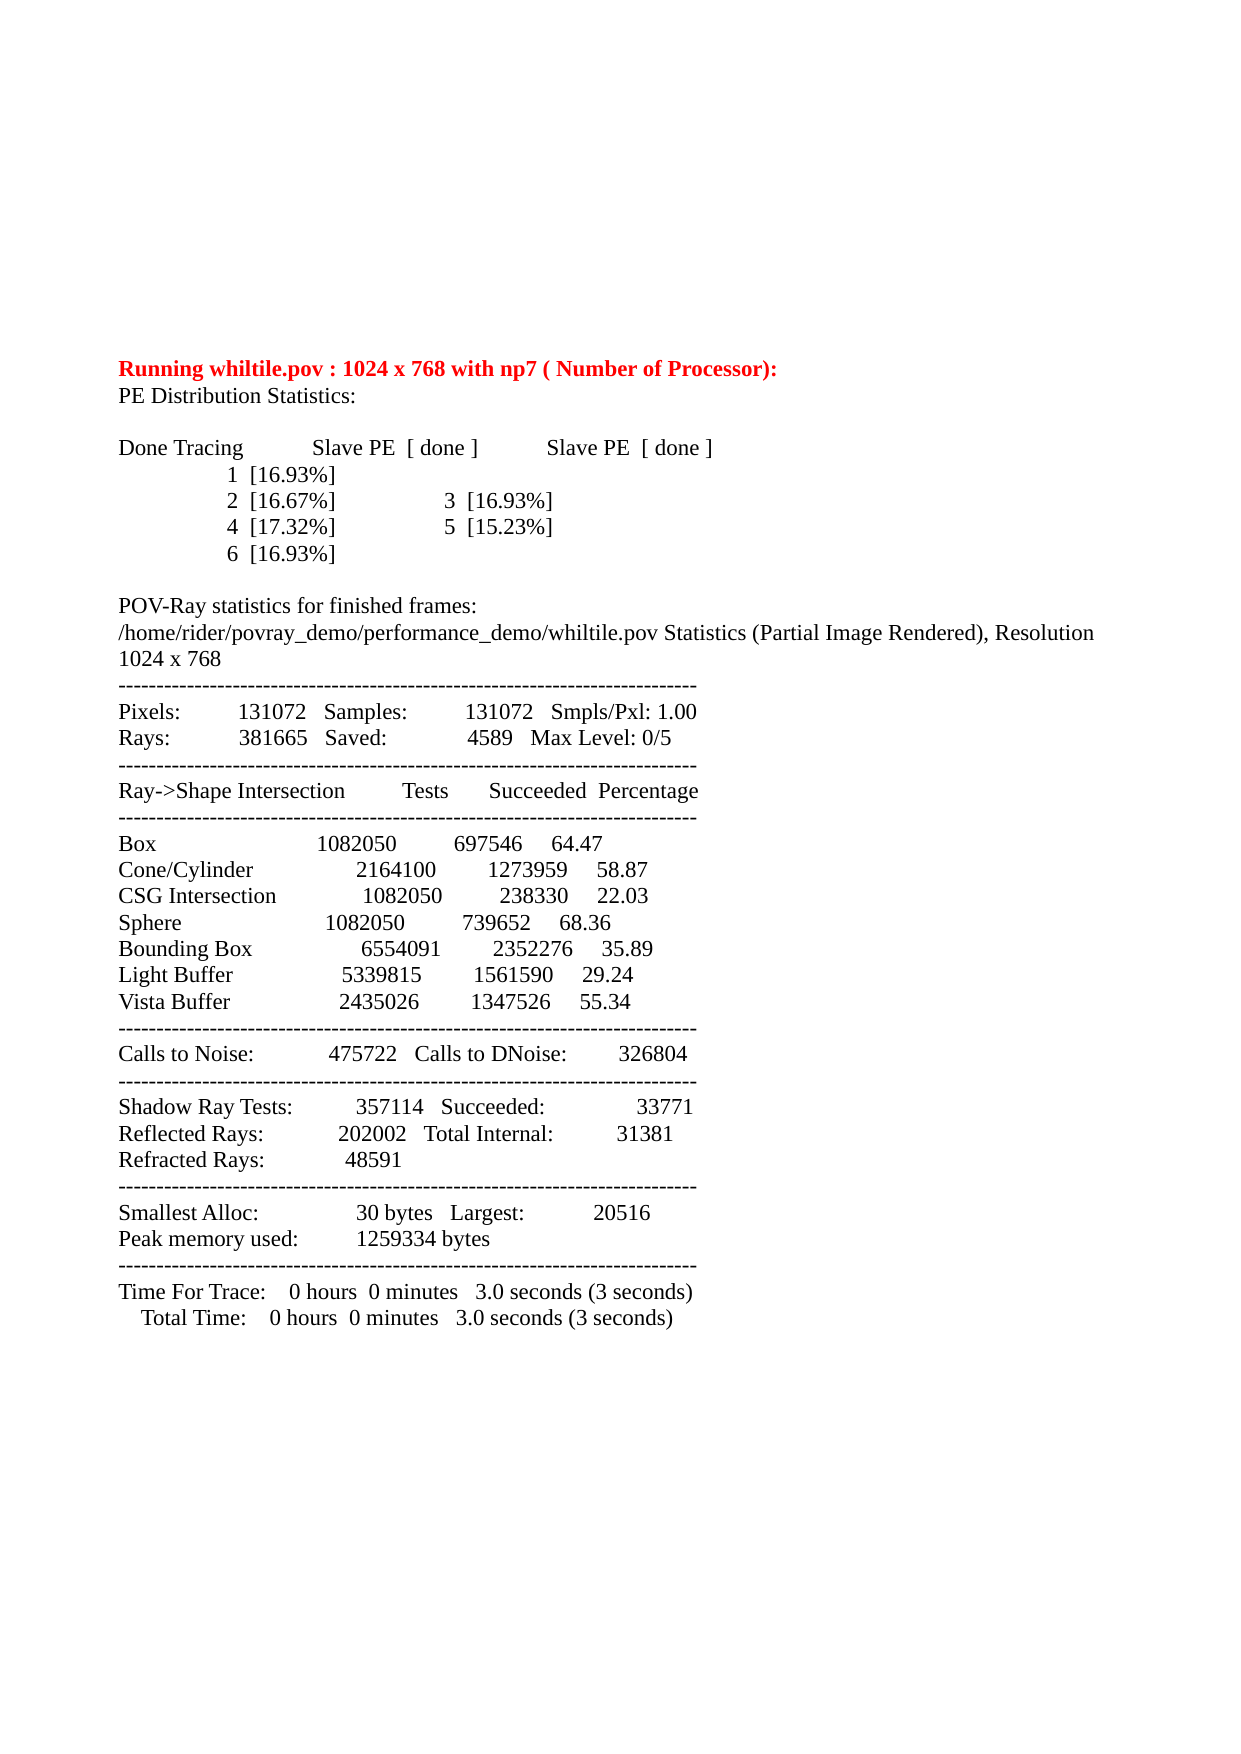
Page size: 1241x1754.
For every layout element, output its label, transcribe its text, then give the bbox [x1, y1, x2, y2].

text Bounding Box 6554091 2352276 35.89 [118, 935, 1122, 961]
text 6 [16.93%] [118, 540, 1122, 566]
text Refracted Rays: 48591 [118, 1146, 1122, 1172]
text Light Buffer 5339815 1561590 29.24 [118, 961, 1122, 988]
text ---------------------------------------------------------------------------- [118, 1251, 1122, 1278]
text 4 [17.32%] 5 [15.23%] [118, 513, 1122, 540]
text Peak memory used: 1259334 bytes [118, 1225, 1122, 1251]
text CSG Intersection 1082050 238330 22.03 [118, 882, 1122, 909]
text 2 [16.67%] 3 [16.93%] [118, 487, 1122, 513]
text 1 [16.93%] [118, 461, 1122, 487]
text POV-Ray statistics for finished frames: [118, 592, 1122, 619]
text Reflected Rays: 202002 Total Internal: 31381 [118, 1119, 1122, 1146]
text Running whiltile.pov : 1024 x 768 with np7 ( Number of Processor): [118, 355, 1122, 382]
text ---------------------------------------------------------------------------- [118, 1172, 1122, 1199]
text Shadow Ray Tests: 357114 Succeeded: 33771 [118, 1093, 1122, 1119]
text ---------------------------------------------------------------------------- [118, 1014, 1122, 1041]
text Cone/Cylinder 2164100 1273959 58.87 [118, 856, 1122, 882]
text Sphere 1082050 739652 68.36 [118, 909, 1122, 935]
text Rays: 381665 Saved: 4589 Max Level: 0/5 [118, 724, 1122, 751]
text /home/rider/povray_demo/performance_demo/whiltile.pov Statistics (Partial Image Rendered), Resolution 1024 x 768 [118, 619, 1122, 672]
text Smallest Alloc: 30 bytes Largest: 20516 [118, 1199, 1122, 1225]
text PE Distribution Statistics: [118, 382, 1122, 408]
text Done Tracing Slave PE [ done ] Slave PE [ done ] [118, 434, 1122, 461]
text ---------------------------------------------------------------------------- [118, 803, 1122, 830]
text Vista Buffer 2435026 1347526 55.34 [118, 988, 1122, 1014]
text ---------------------------------------------------------------------------- [118, 672, 1122, 698]
text ---------------------------------------------------------------------------- [118, 1067, 1122, 1093]
text ---------------------------------------------------------------------------- [118, 751, 1122, 777]
text Ray->Shape Intersection Tests Succeeded Percentage [118, 777, 1122, 803]
text Total Time: 0 hours 0 minutes 3.0 seconds (3 seconds) [118, 1304, 1122, 1330]
text Pixels: 131072 Samples: 131072 Smpls/Pxl: 1.00 [118, 698, 1122, 724]
text Box 1082050 697546 64.47 [118, 830, 1122, 856]
text Time For Trace: 0 hours 0 minutes 3.0 seconds (3 seconds) [118, 1278, 1122, 1304]
text Calls to Noise: 475722 Calls to DNoise: 326804 [118, 1041, 1122, 1067]
